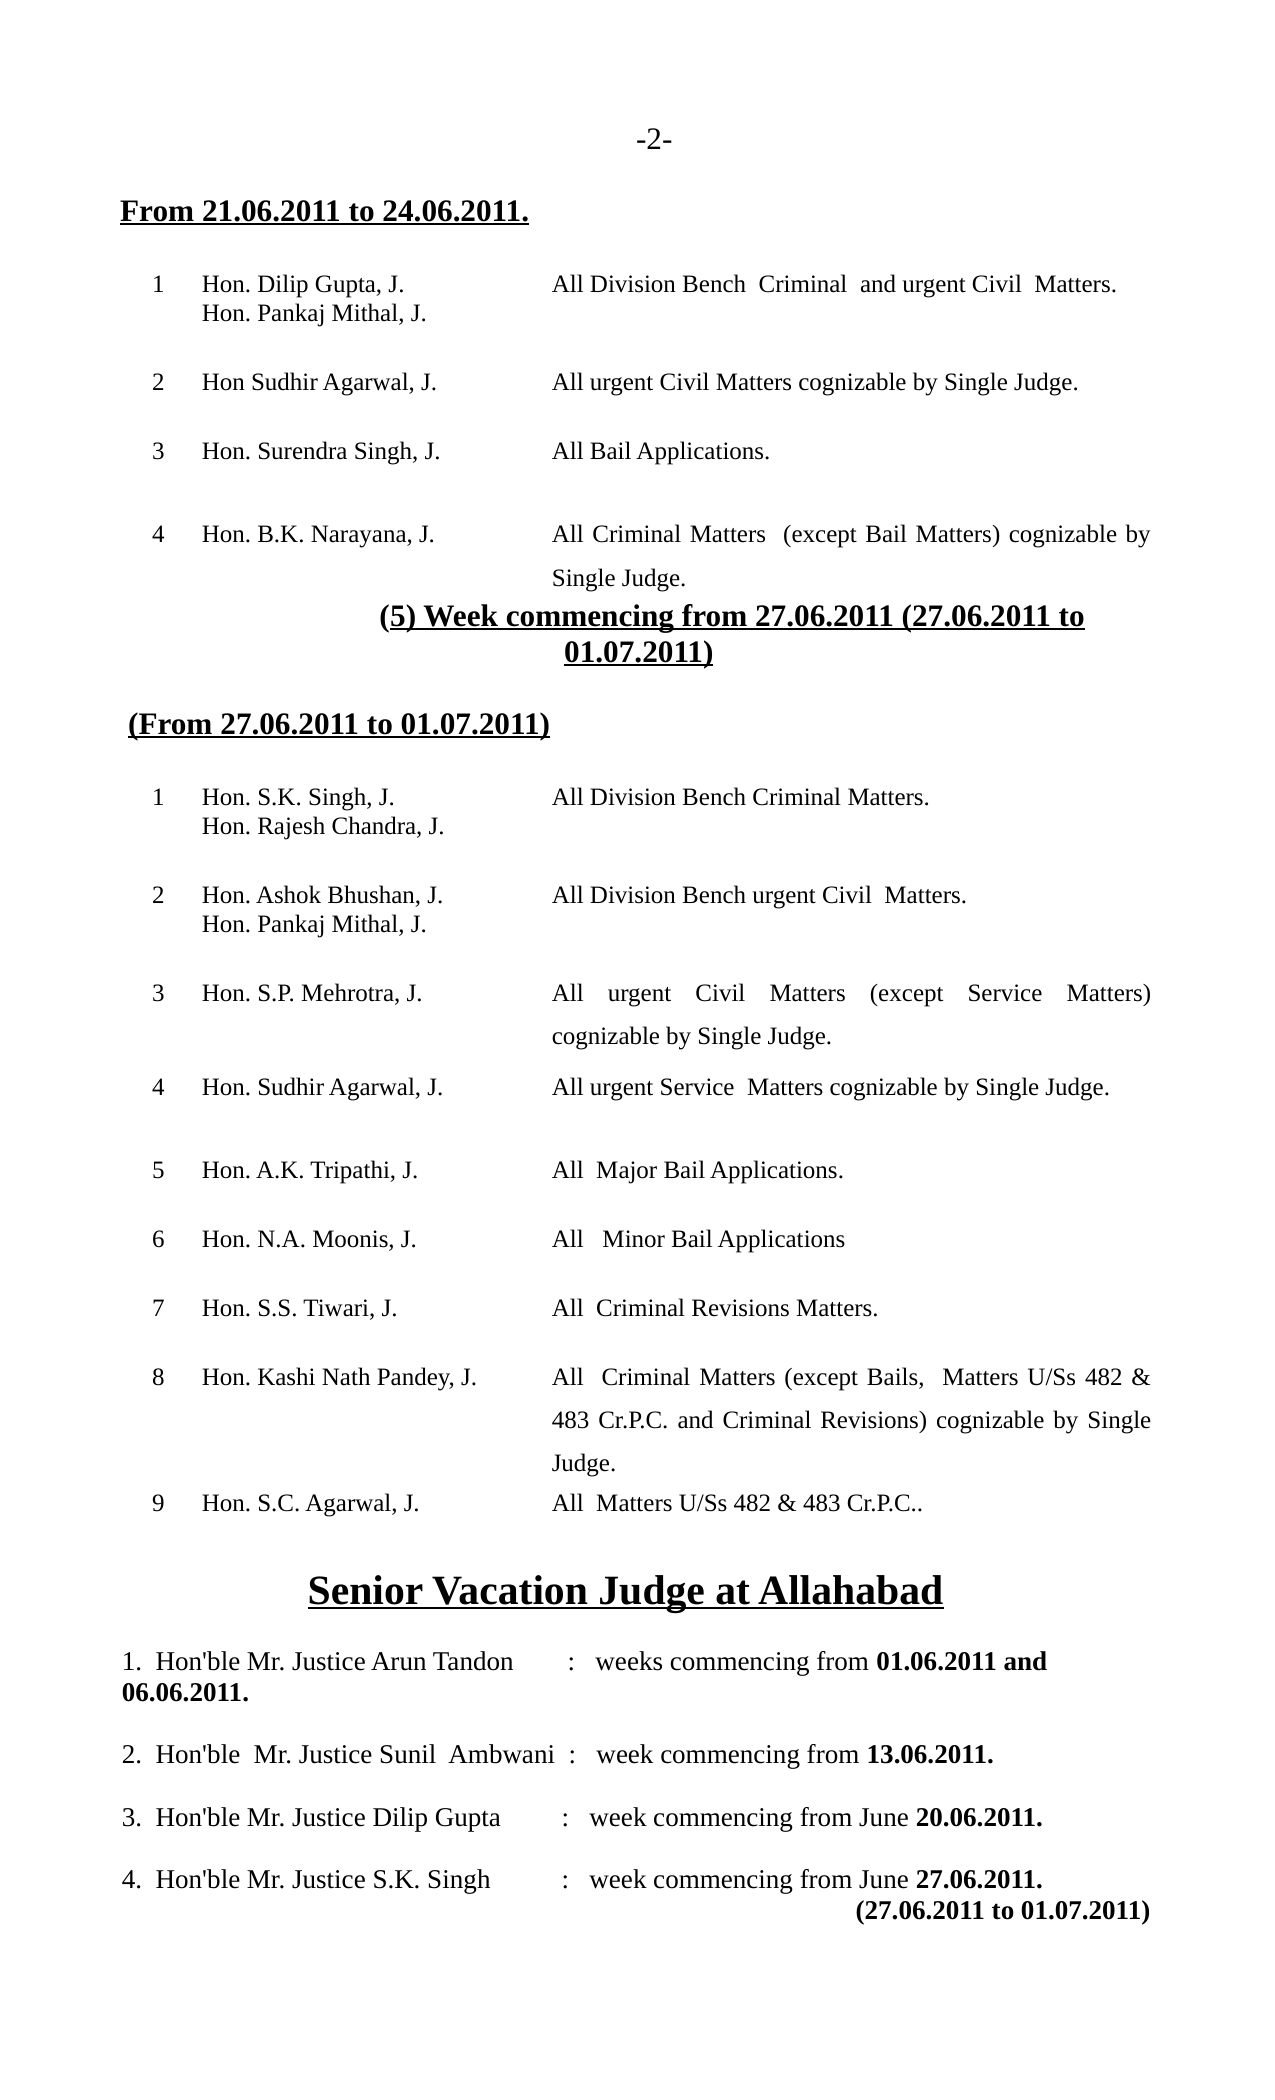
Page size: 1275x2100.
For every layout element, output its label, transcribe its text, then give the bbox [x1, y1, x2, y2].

table_cell 4 [120, 514, 196, 597]
table_cell All Major Bail Applications. [546, 1149, 1157, 1218]
table_header All Division Bench Criminal Matters. [546, 777, 1157, 874]
table_cell All Criminal Revisions Matters. [546, 1287, 1157, 1356]
list 1. Hon'ble Mr. Justice Arun Tandon : weeks commencing from 01.06.2011 and 06.06.2011. [84, 1645, 1171, 1707]
table_cell Hon. Ashok Bhushan, J. Hon. Pankaj Mithal, J. [196, 875, 546, 972]
table_cell All Criminal Matters (except Bails, Matters U/Ss 482 & 483 Cr.P.C. and Criminal Revisions) cognizable by Single Judge. [546, 1356, 1157, 1482]
table_cell Hon Sudhir Agarwal, J. [196, 361, 546, 430]
table_cell All Minor Bail Applications [546, 1218, 1157, 1287]
table_cell 2 [120, 361, 196, 430]
table_cell 9 [120, 1483, 196, 1566]
table_cell 3 [120, 972, 196, 1066]
table_cell Hon. S.C. Agarwal, J. [196, 1483, 546, 1566]
table_cell 7 [120, 1287, 196, 1356]
table_cell 8 [120, 1356, 196, 1482]
table_header Hon. Dilip Gupta, J. Hon. Pankaj Mithal, J. [196, 264, 546, 361]
table_cell 5 [120, 1149, 196, 1218]
table_cell All urgent Civil Matters cognizable by Single Judge. [546, 361, 1157, 430]
table_cell 6 [120, 1218, 196, 1287]
text Senior Vacation Judge at Allahabad [120, 1566, 1157, 1614]
table_cell All Division Bench urgent Civil Matters. [546, 875, 1157, 972]
text (5) Week commencing from 27.06.2011 (27.06.2011 to 01.07.2011) [120, 597, 1157, 669]
list 2. Hon'ble Mr. Justice Sunil Ambwani : week commencing from 13.06.2011. [84, 1738, 1157, 1769]
text (From 27.06.2011 to 01.07.2011) [120, 705, 1157, 741]
table_cell Hon. Surendra Singh, J. [196, 430, 546, 514]
table_cell Hon. B.K. Narayana, J. [196, 514, 546, 597]
list 3. Hon'ble Mr. Justice Dilip Gupta : week commencing from June 20.06.2011. [84, 1801, 1157, 1832]
table_header Hon. S.K. Singh, J. Hon. Rajesh Chandra, J. [196, 777, 546, 874]
table_cell All urgent Service Matters cognizable by Single Judge. [546, 1066, 1157, 1149]
table_cell All Criminal Matters (except Bail Matters) cognizable by Single Judge. [546, 514, 1157, 597]
table_cell All urgent Civil Matters (except Service Matters) cognizable by Single Judge. [546, 972, 1157, 1066]
table_cell 2 [120, 875, 196, 972]
text From 21.06.2011 to 24.06.2011. [120, 192, 1157, 228]
table_cell 4 [120, 1066, 196, 1149]
list 4. Hon'ble Mr. Justice S.K. Singh : week commencing from June 27.06.2011. [84, 1863, 1157, 1894]
table_cell Hon. A.K. Tripathi, J. [196, 1149, 546, 1218]
table_cell All Bail Applications. [546, 430, 1157, 514]
table_header All Division Bench Criminal and urgent Civil Matters. [546, 264, 1157, 361]
table_header 1 [120, 777, 196, 874]
table_cell Hon. S.S. Tiwari, J. [196, 1287, 546, 1356]
table_cell Hon. Sudhir Agarwal, J. [196, 1066, 546, 1149]
text -2- [120, 120, 1157, 156]
table_cell Hon. N.A. Moonis, J. [196, 1218, 546, 1287]
table_header 1 [120, 264, 196, 361]
text (27.06.2011 to 01.07.2011) [120, 1894, 1157, 1925]
table_cell 3 [120, 430, 196, 514]
table_cell Hon. Kashi Nath Pandey, J. [196, 1356, 546, 1482]
table_cell All Matters U/Ss 482 & 483 Cr.P.C.. [546, 1483, 1157, 1566]
table_cell Hon. S.P. Mehrotra, J. [196, 972, 546, 1066]
